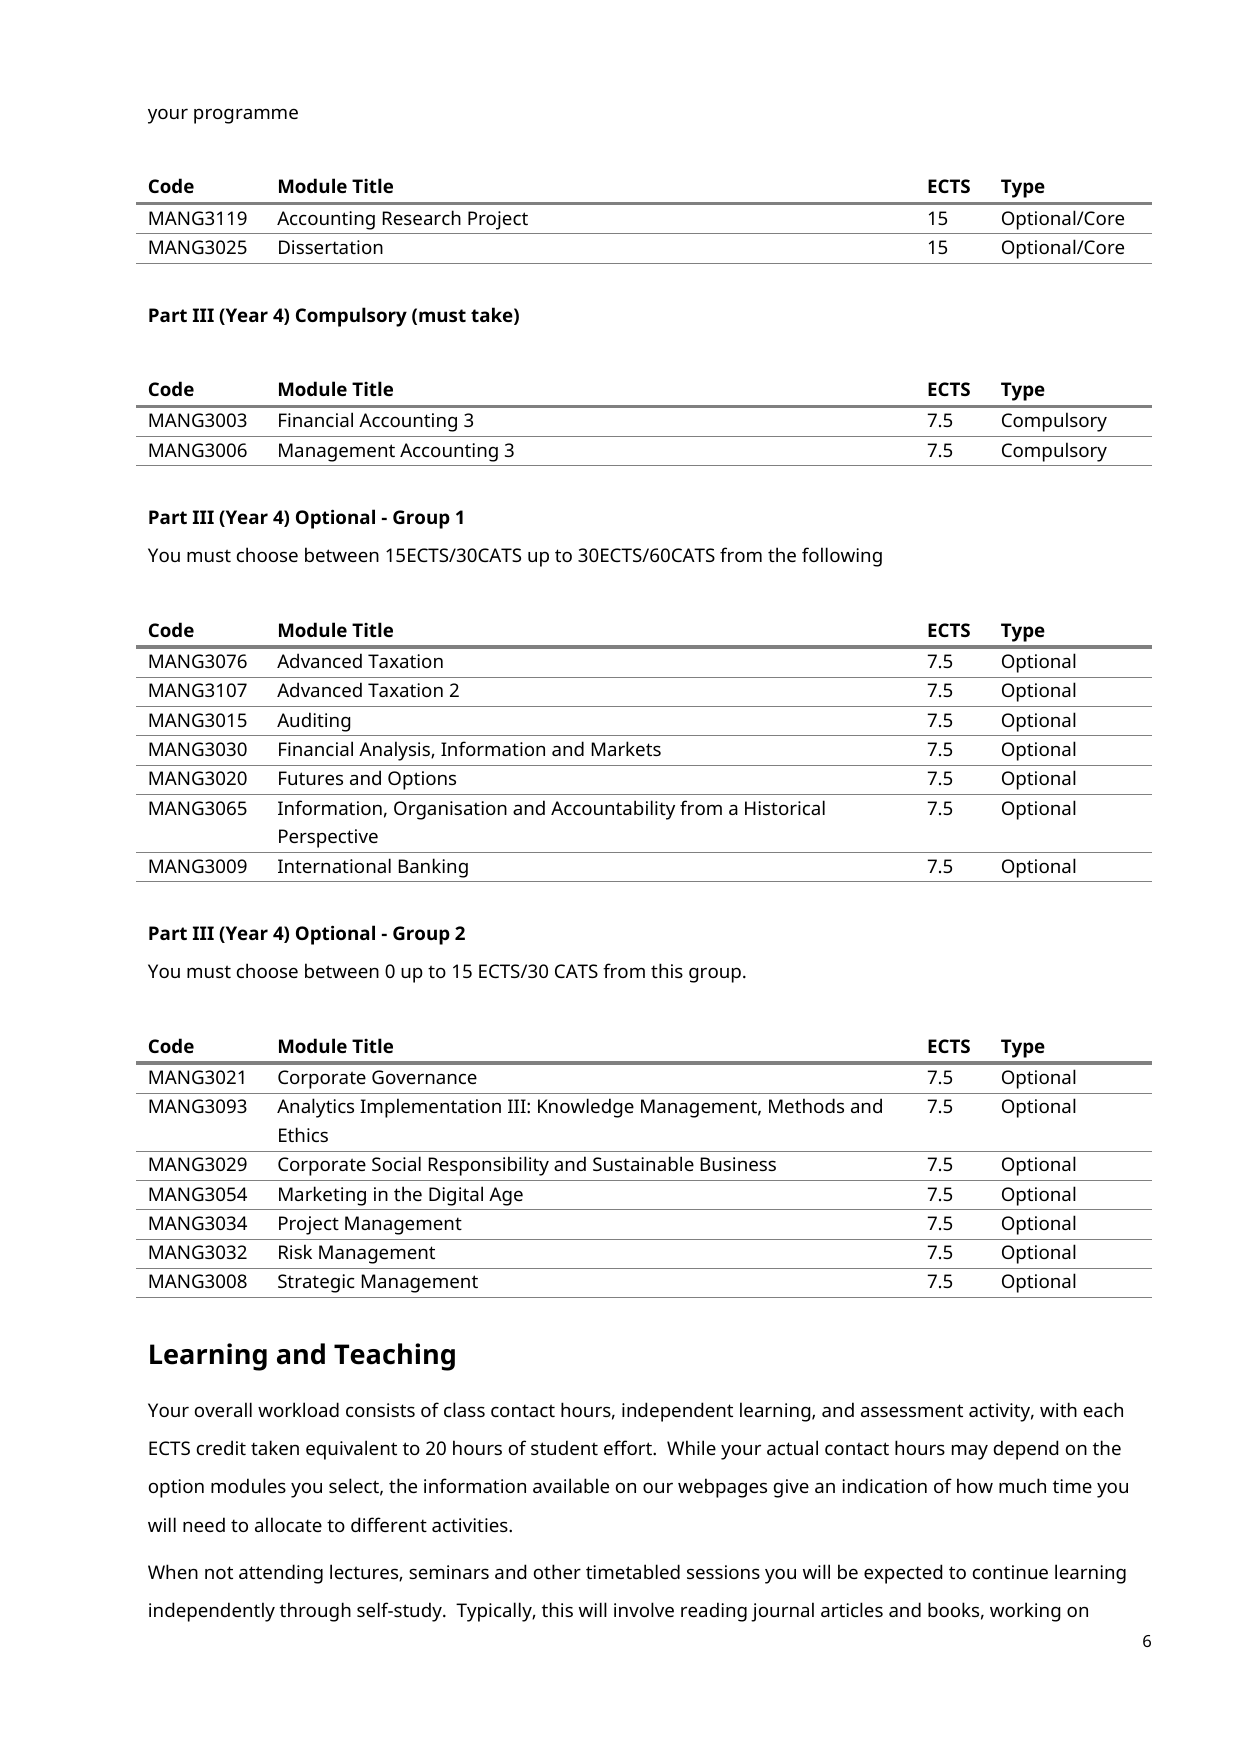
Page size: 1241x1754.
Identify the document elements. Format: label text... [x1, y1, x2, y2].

table_cell ECTS [916, 617, 989, 645]
table_cell Risk Management [266, 1240, 916, 1268]
table_cell Financial Accounting 3 [266, 408, 916, 436]
table_cell Compulsory [989, 437, 1152, 465]
table_cell Optional [989, 678, 1152, 706]
table_cell 7.5 [916, 1094, 989, 1151]
table_cell MANG3008 [136, 1269, 266, 1297]
table_cell Corporate Social Responsibility and Sustainable Business [266, 1152, 916, 1180]
text Your overall workload consists of class contact hours, independent learning, and assessment activity, with each ECTS credit taken equivalent to 20 hours of student effort. While your actual contact hours may depend on the option modules you select, the information available on our webpages give an indication of how much time you will need to allocate to different activities. [148, 1397, 1152, 1537]
table_cell Compulsory [989, 408, 1152, 436]
table_cell Part III (Year 4) Optional - Group 1 You must choose between 15ECTS/30CATS up to 30ECTS/60CATS from the following [136, 466, 1152, 617]
table_cell MANG3065 [136, 795, 266, 852]
table_cell Dissertation [266, 234, 916, 263]
table_cell ECTS [916, 376, 989, 404]
table_cell Optional [989, 1181, 1152, 1209]
table_cell 7.5 [916, 766, 989, 794]
table_cell MANG3025 [136, 234, 266, 263]
table_cell MANG3020 [136, 766, 266, 794]
table_cell Optional [989, 1210, 1152, 1238]
table_cell Advanced Taxation [266, 649, 916, 677]
table_cell ECTS [916, 1033, 989, 1061]
table_cell 7.5 [916, 1181, 989, 1209]
table_cell 7.5 [916, 1210, 989, 1238]
table_cell Part III (Year 4) Compulsory (must take) [136, 264, 1152, 376]
table_cell MANG3006 [136, 437, 266, 465]
table_cell 7.5 [916, 707, 989, 735]
table_cell Optional [989, 1240, 1152, 1268]
table_cell Code [136, 617, 266, 645]
table_cell Part III (Year 4) Optional - Group 2 You must choose between 0 up to 15 ECTS/30 CATS from this group. [136, 882, 1152, 1033]
table_cell Type [989, 174, 1152, 202]
table_cell 7.5 [916, 1240, 989, 1268]
table_cell Module Title [266, 1033, 916, 1061]
table_cell Optional [989, 1094, 1152, 1151]
table_cell 7.5 [916, 1152, 989, 1180]
table_cell 7.5 [916, 795, 989, 852]
table_cell International Banking [266, 853, 916, 881]
table_cell Optional [989, 766, 1152, 794]
table_cell Analytics Implementation III: Knowledge Management, Methods and Ethics [266, 1094, 916, 1151]
subtitle Learning and Teaching [148, 1336, 1152, 1372]
table_cell your programme [136, 99, 1152, 174]
table_cell MANG3054 [136, 1181, 266, 1209]
table_cell Futures and Options [266, 766, 916, 794]
table_cell Code [136, 376, 266, 404]
table_cell Optional [989, 1269, 1152, 1297]
table_cell Optional [989, 649, 1152, 677]
table_cell 7.5 [916, 1269, 989, 1297]
table_cell MANG3029 [136, 1152, 266, 1180]
table_cell 7.5 [916, 853, 989, 881]
table_cell Type [989, 617, 1152, 645]
table_cell Code [136, 1033, 266, 1061]
table_cell Code [136, 174, 266, 202]
table_cell ECTS [916, 174, 989, 202]
table_cell Information, Organisation and Accountability from a Historical Perspective [266, 795, 916, 852]
table_cell Optional/Core [989, 205, 1152, 233]
table_cell Module Title [266, 617, 916, 645]
table_cell MANG3009 [136, 853, 266, 881]
table_cell Optional [989, 736, 1152, 764]
table_cell Module Title [266, 174, 916, 202]
table_cell 7.5 [916, 678, 989, 706]
table_cell Optional [989, 1152, 1152, 1180]
table_cell Management Accounting 3 [266, 437, 916, 465]
table_cell Advanced Taxation 2 [266, 678, 916, 706]
table_cell 15 [916, 234, 989, 263]
table_cell 15 [916, 205, 989, 233]
table_cell MANG3015 [136, 707, 266, 735]
table_cell Optional [989, 707, 1152, 735]
table_cell 7.5 [916, 736, 989, 764]
table_cell MANG3021 [136, 1065, 266, 1093]
text When not attending lectures, seminars and other timetabled sessions you will be expected to continue learning independently through self-study. Typically, this will involve reading journal articles and books, working on [148, 1559, 1152, 1623]
table_cell Type [989, 376, 1152, 404]
table_cell Accounting Research Project [266, 205, 916, 233]
table_cell Financial Analysis, Information and Markets [266, 736, 916, 764]
table_cell MANG3076 [136, 649, 266, 677]
table_cell 7.5 [916, 408, 989, 436]
table_cell Module Title [266, 376, 916, 404]
table_cell 7.5 [916, 1065, 989, 1093]
table_cell 7.5 [916, 437, 989, 465]
table_cell Project Management [266, 1210, 916, 1238]
table_cell MANG3093 [136, 1094, 266, 1151]
table_cell MANG3119 [136, 205, 266, 233]
table_cell Optional [989, 1065, 1152, 1093]
table_cell 7.5 [916, 649, 989, 677]
table_cell Type [989, 1033, 1152, 1061]
table_cell Marketing in the Digital Age [266, 1181, 916, 1209]
table_cell Optional [989, 795, 1152, 852]
table_cell MANG3003 [136, 408, 266, 436]
table_cell Corporate Governance [266, 1065, 916, 1093]
table_cell MANG3034 [136, 1210, 266, 1238]
table_cell Strategic Management [266, 1269, 916, 1297]
table_cell MANG3107 [136, 678, 266, 706]
table_cell MANG3030 [136, 736, 266, 764]
table_cell MANG3032 [136, 1240, 266, 1268]
table_cell Optional/Core [989, 234, 1152, 263]
table_cell Optional [989, 853, 1152, 881]
table_cell Auditing [266, 707, 916, 735]
